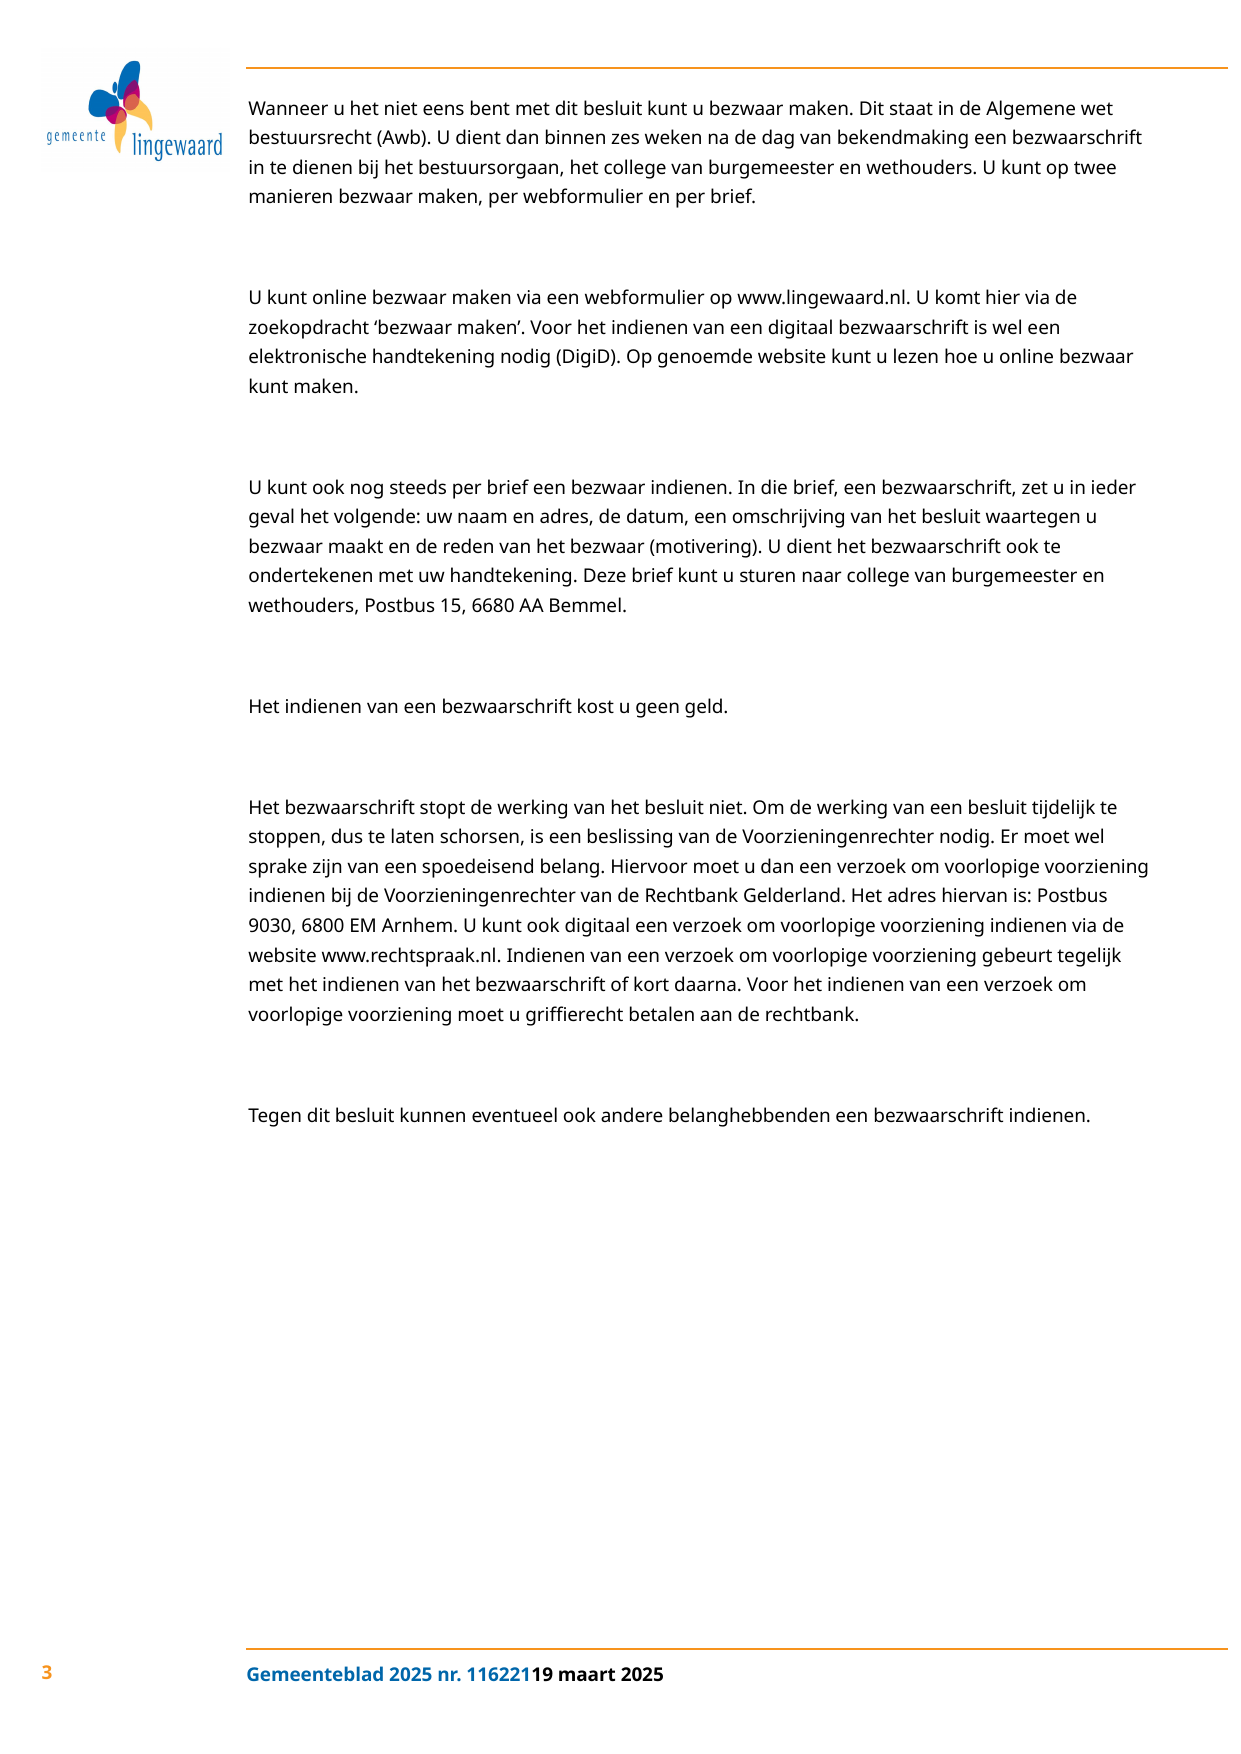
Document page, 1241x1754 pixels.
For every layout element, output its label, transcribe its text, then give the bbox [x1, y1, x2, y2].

text Wanneer u het niet eens bent met dit besluit kunt u bezwaar maken. Dit staat in de Algemene wet bestuursrecht (Awb). U dient dan binnen zes weken na de dag van bekendmaking een bezwaarschrift in te dienen bij het bestuursorgaan, het college van burgemeester en wethouders. U kunt op twee manieren bezwaar maken, per webformulier en per brief. [248, 95, 1152, 209]
text Tegen dit besluit kunnen eventueel ook andere belanghebbenden een bezwaarschrift indienen. [248, 1102, 1152, 1128]
text U kunt online bezwaar maken via een webformulier op www.lingewaard.nl. U komt hier via de zoekopdracht ‘bezwaar maken’. Voor het indienen van een digitaal bezwaarschrift is wel een elektronische handtekening nodig (DigiD). Op genoemde website kunt u lezen hoe u online bezwaar kunt maken. [248, 284, 1152, 399]
picture [41, 47, 231, 172]
text U kunt ook nog steeds per brief een bezwaar indienen. In die brief, een bezwaarschrift, zet u in ieder geval het volgende: uw naam en adres, de datum, een omschrijving van het besluit waartegen u bezwaar maakt en de reden van het bezwaar (motivering). U dient het bezwaarschrift ook te ondertekenen met uw handtekening. Deze brief kunt u sturen naar college van burgemeester en wethouders, Postbus 15, 6680 AA Bemmel. [248, 474, 1152, 618]
text Het indienen van een bezwaarschrift kost u geen geld. [248, 693, 1152, 719]
text Het bezwaarschrift stopt de werking van het besluit niet. Om de werking van een besluit tijdelijk te stoppen, dus te laten schorsen, is een beslissing van de Voorzieningenrechter nodig. Er moet wel sprake zijn van een spoedeisend belang. Hiervoor moet u dan een verzoek om voorlopige voorziening indienen bij de Voorzieningenrechter van de Rechtbank Gelderland. Het adres hiervan is: Postbus 9030, 6800 EM Arnhem. U kunt ook digitaal een verzoek om voorlopige voorziening indienen via de website www.rechtspraak.nl. Indienen van een verzoek om voorlopige voorziening gebeurt tegelijk met het indienen van het bezwaarschrift of kort daarna. Voor het indienen van een verzoek om voorlopige voorziening moet u griffierecht betalen aan de rechtbank. [248, 794, 1152, 1027]
